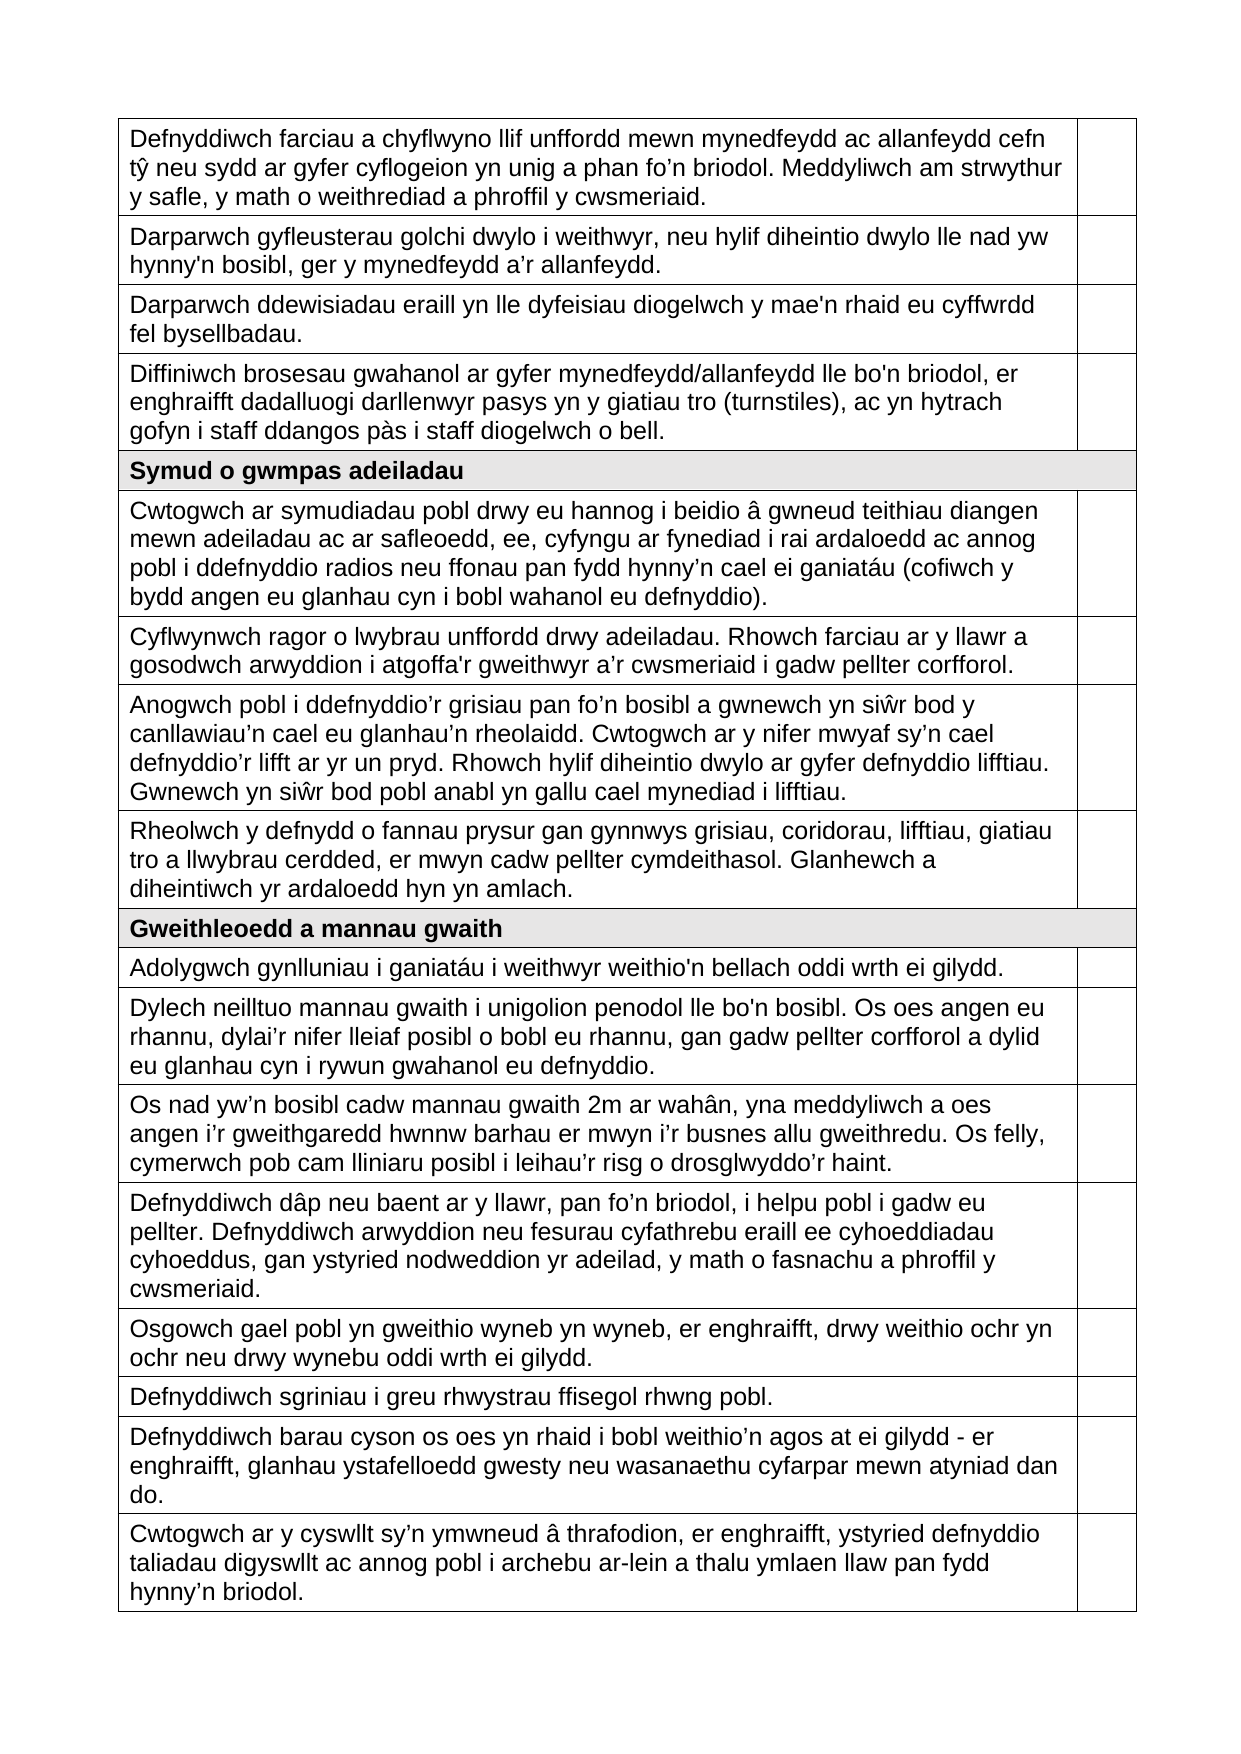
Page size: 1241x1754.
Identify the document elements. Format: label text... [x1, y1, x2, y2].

table_cell [1078, 1309, 1136, 1376]
table_cell Darparwch ddewisiadau eraill yn lle dyfeisiau diogelwch y mae'n rhaid eu cyffwrdd fel bysellbadau. [119, 285, 1077, 352]
table_cell Rheolwch y defnydd o fannau prysur gan gynnwys grisiau, coridorau, lifftiau, giatiau tro a llwybrau cerdded, er mwyn cadw pellter cymdeithasol. Glanhewch a diheintiwch yr ardaloedd hyn yn amlach. [119, 811, 1077, 907]
table_cell Symud o gwmpas adeiladau [119, 451, 1136, 489]
table_cell Defnyddiwch sgriniau i greu rhwystrau ffisegol rhwng pobl. [119, 1377, 1077, 1416]
table_cell [1078, 1514, 1136, 1611]
table_cell [1078, 119, 1136, 215]
table_cell [1078, 285, 1136, 352]
table_cell [1078, 617, 1136, 684]
table_cell [1078, 988, 1136, 1084]
table_cell Defnyddiwch farciau a chyflwyno llif unffordd mewn mynedfeydd ac allanfeydd cefn tŷ neu sydd ar gyfer cyflogeion yn unig a phan fo’n briodol. Meddyliwch am strwythur y safle, y math o weithrediad a phroffil y cwsmeriaid. [119, 119, 1077, 215]
table_cell [1078, 354, 1136, 450]
table_cell Cyflwynwch ragor o lwybrau unffordd drwy adeiladau. Rhowch farciau ar y llawr a gosodwch arwyddion i atgoffa'r gweithwyr a’r cwsmeriaid i gadw pellter corfforol. [119, 617, 1077, 684]
table_cell Dylech neilltuo mannau gwaith i unigolion penodol lle bo'n bosibl. Os oes angen eu rhannu, dylai’r nifer lleiaf posibl o bobl eu rhannu, gan gadw pellter corfforol a dylid eu glanhau cyn i rywun gwahanol eu defnyddio. [119, 988, 1077, 1084]
table_cell Defnyddiwch dâp neu baent ar y llawr, pan fo’n briodol, i helpu pobl i gadw eu pellter. Defnyddiwch arwyddion neu fesurau cyfathrebu eraill ee cyhoeddiadau cyhoeddus, gan ystyried nodweddion yr adeilad, y math o fasnachu a phroffil y cwsmeriaid. [119, 1183, 1077, 1308]
table_cell [1078, 1377, 1136, 1416]
table_cell [1078, 811, 1136, 907]
table_cell [1078, 491, 1136, 616]
table_cell Cwtogwch ar y cyswllt sy’n ymwneud â thrafodion, er enghraifft, ystyried defnyddio taliadau digyswllt ac annog pobl i archebu ar-lein a thalu ymlaen llaw pan fydd hynny’n briodol. [119, 1514, 1077, 1611]
table_cell [1078, 1417, 1136, 1513]
table_cell Darparwch gyfleusterau golchi dwylo i weithwyr, neu hylif diheintio dwylo lle nad yw hynny'n bosibl, ger y mynedfeydd a’r allanfeydd. [119, 216, 1077, 284]
table_cell [1078, 1085, 1136, 1182]
table_cell Anogwch pobl i ddefnyddio’r grisiau pan fo’n bosibl a gwnewch yn siŵr bod y canllawiau’n cael eu glanhau’n rheolaidd. Cwtogwch ar y nifer mwyaf sy’n cael defnyddio’r lifft ar yr un pryd. Rhowch hylif diheintio dwylo ar gyfer defnyddio lifftiau. Gwnewch yn siŵr bod pobl anabl yn gallu cael mynediad i lifftiau. [119, 685, 1077, 810]
table_cell [1078, 1183, 1136, 1308]
table_cell Os nad yw’n bosibl cadw mannau gwaith 2m ar wahân, yna meddyliwch a oes angen i’r gweithgaredd hwnnw barhau er mwyn i’r busnes allu gweithredu. Os felly, cymerwch pob cam lliniaru posibl i leihau’r risg o drosglwyddo’r haint. [119, 1085, 1077, 1182]
table_cell Osgowch gael pobl yn gweithio wyneb yn wyneb, er enghraifft, drwy weithio ochr yn ochr neu drwy wynebu oddi wrth ei gilydd. [119, 1309, 1077, 1376]
table_cell [1078, 948, 1136, 987]
table_cell Adolygwch gynlluniau i ganiatáu i weithwyr weithio'n bellach oddi wrth ei gilydd. [119, 948, 1077, 987]
table_cell Defnyddiwch barau cyson os oes yn rhaid i bobl weithio’n agos at ei gilydd - er enghraifft, glanhau ystafelloedd gwesty neu wasanaethu cyfarpar mewn atyniad dan do. [119, 1417, 1077, 1513]
table_cell Cwtogwch ar symudiadau pobl drwy eu hannog i beidio â gwneud teithiau diangen mewn adeiladau ac ar safleoedd, ee, cyfyngu ar fynediad i rai ardaloedd ac annog pobl i ddefnyddio radios neu ffonau pan fydd hynny’n cael ei ganiatáu (cofiwch y bydd angen eu glanhau cyn i bobl wahanol eu defnyddio). [119, 491, 1077, 616]
table_cell [1078, 216, 1136, 284]
table_cell [1078, 685, 1136, 810]
table_cell Diffiniwch brosesau gwahanol ar gyfer mynedfeydd/allanfeydd lle bo'n briodol, er enghraifft dadalluogi darllenwyr pasys yn y giatiau tro (turnstiles), ac yn hytrach gofyn i staff ddangos pàs i staff diogelwch o bell. [119, 354, 1077, 450]
table_cell Gweithleoedd a mannau gwaith [119, 909, 1136, 947]
